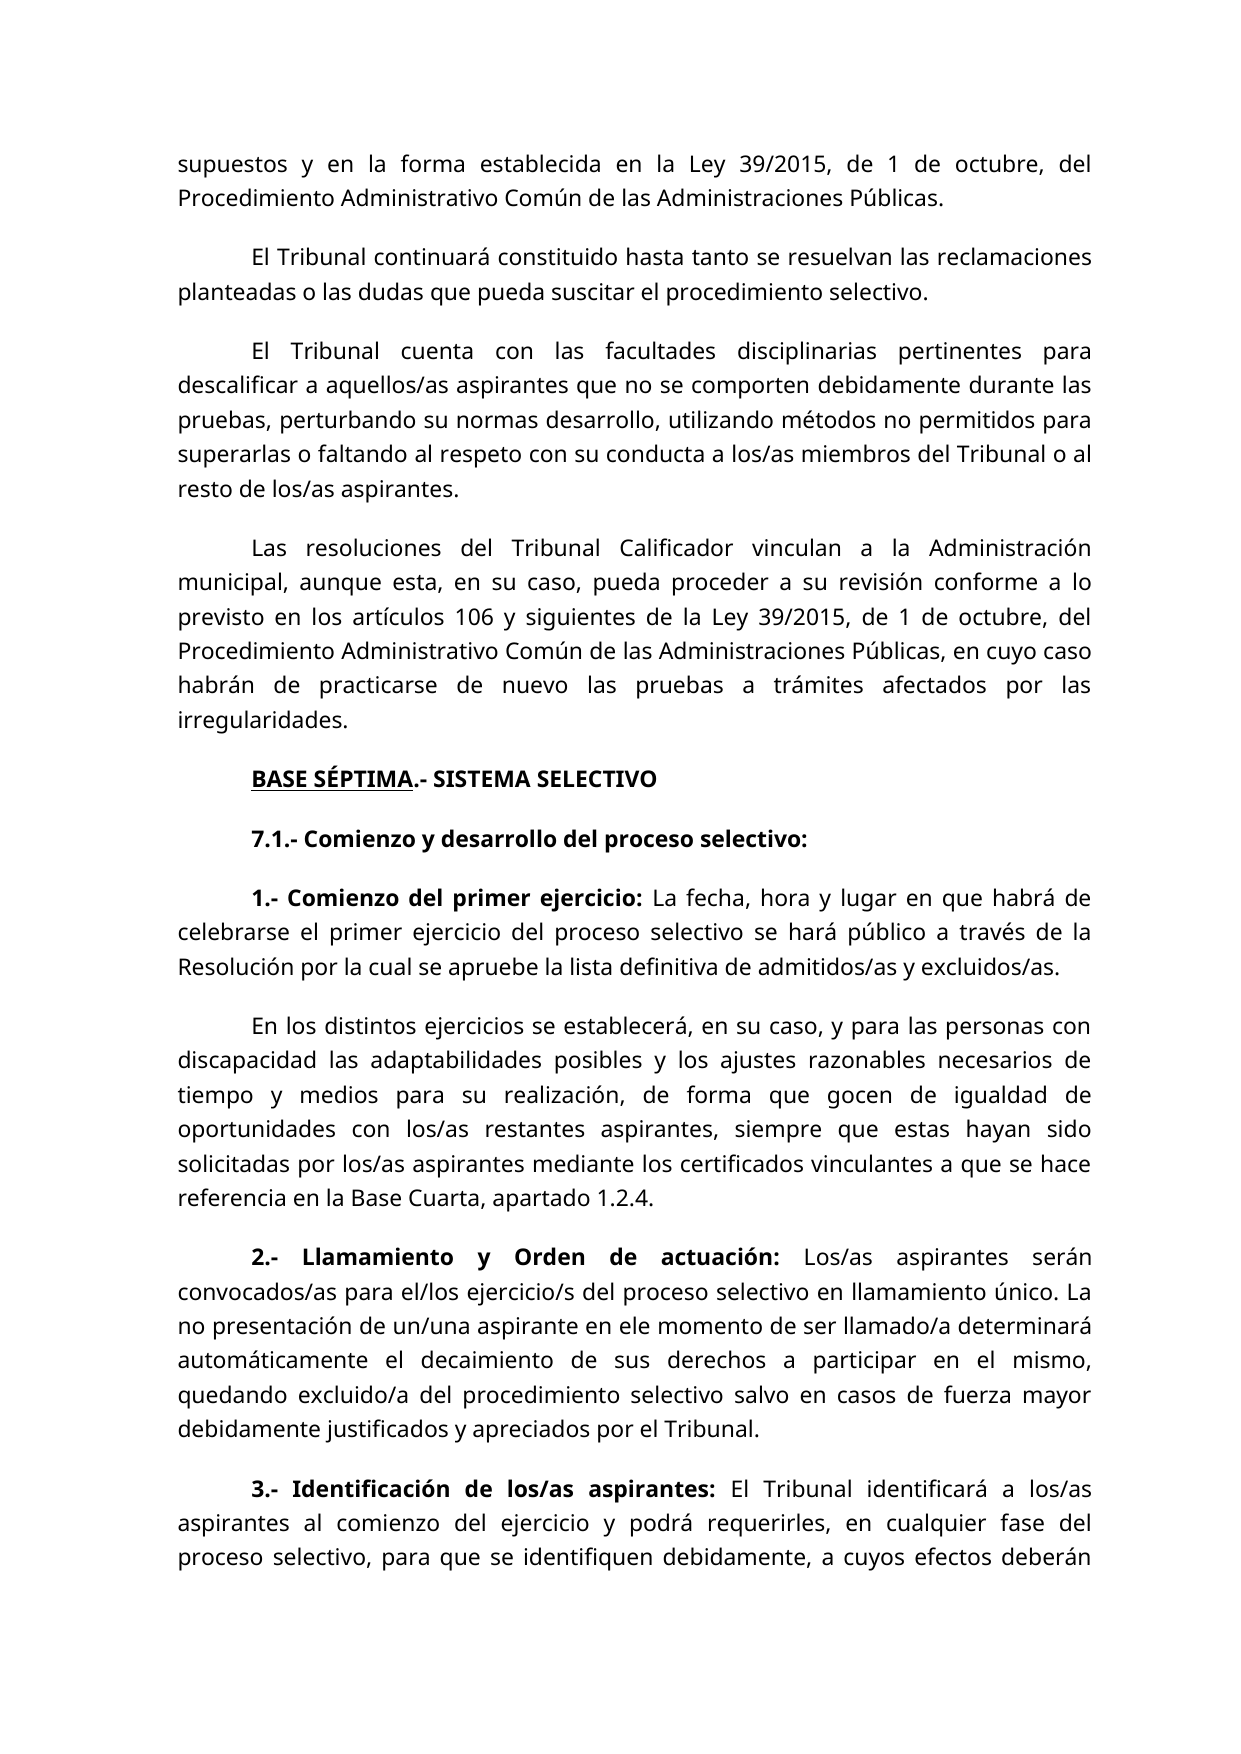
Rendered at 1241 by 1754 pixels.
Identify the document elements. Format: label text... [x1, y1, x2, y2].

text supuestos y en la forma establecida en la Ley 39/2015, de 1 de octubre, del Procedimiento Administrativo Común de las Administraciones Públicas. [177, 148, 1093, 213]
text 3.- Identificación de los/as aspirantes: El Tribunal identificará a los/as aspirantes al comienzo del ejercicio y podrá requerirles, en cualquier fase del proceso selectivo, para que se identifiquen debidamente, a cuyos efectos deberán [177, 1473, 1093, 1573]
text En los distintos ejercicios se establecerá, en su caso, y para las personas con discapacidad las adaptabilidades posibles y los ajustes razonables necesarios de tiempo y medios para su realización, de forma que gocen de igualdad de oportunidades con los/as restantes aspirantes, siempre que estas hayan sido solicitadas por los/as aspirantes mediante los certificados vinculantes a que se hace referencia en la Base Cuarta, apartado 1.2.4. [177, 1010, 1093, 1213]
text Las resoluciones del Tribunal Calificador vinculan a la Administración municipal, aunque esta, en su caso, pueda proceder a su revisión conforme a lo previsto en los artículos 106 y siguientes de la Ley 39/2015, de 1 de octubre, del Procedimiento Administrativo Común de las Administraciones Públicas, en cuyo caso habrán de practicarse de nuevo las pruebas a trámites afectados por las irregularidades. [177, 532, 1093, 735]
text El Tribunal continuará constituido hasta tanto se resuelvan las reclamaciones planteadas o las dudas que pueda suscitar el procedimiento selectivo. [177, 241, 1093, 307]
text BASE SÉPTIMA.- SISTEMA SELECTIVO [177, 763, 1093, 794]
text 1.- Comienzo del primer ejercicio: La fecha, hora y lugar en que habrá de celebrarse el primer ejercicio del proceso selectivo se hará público a través de la Resolución por la cual se apruebe la lista definitiva de admitidos/as y excluidos/as. [177, 882, 1093, 982]
text 2.- Llamamiento y Orden de actuación: Los/as aspirantes serán convocados/as para el/los ejercicio/s del proceso selectivo en llamamiento único. La no presentación de un/una aspirante en ele momento de ser llamado/a determinará automáticamente el decaimiento de sus derechos a participar en el mismo, quedando excluido/a del procedimiento selectivo salvo en casos de fuerza mayor debidamente justificados y apreciados por el Tribunal. [177, 1241, 1093, 1444]
text 7.1.- Comienzo y desarrollo del proceso selectivo: [177, 823, 1093, 854]
text El Tribunal cuenta con las facultades disciplinarias pertinentes para descalificar a aquellos/as aspirantes que no se comporten debidamente durante las pruebas, perturbando su normas desarrollo, utilizando métodos no permitidos para superarlas o faltando al respeto con su conducta a los/as miembros del Tribunal o al resto de los/as aspirantes. [177, 335, 1093, 504]
